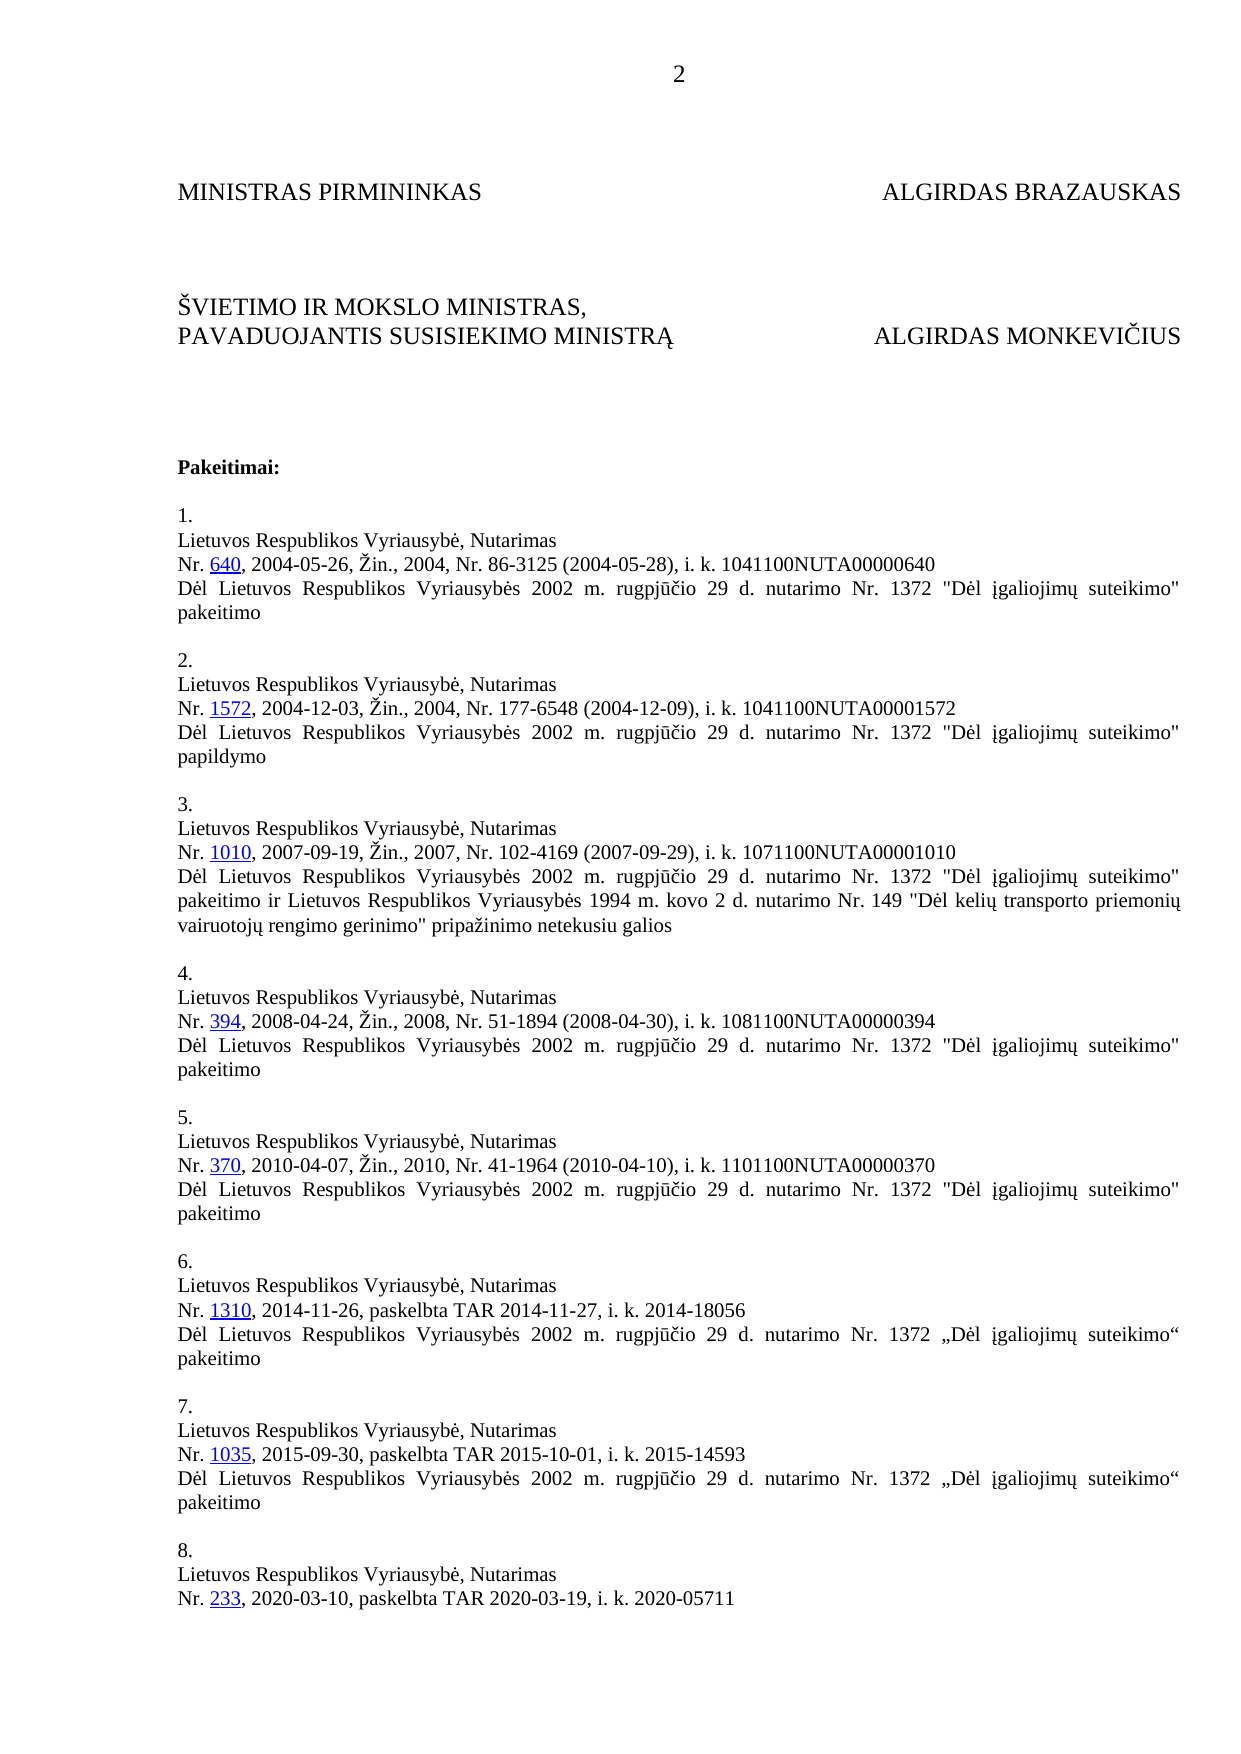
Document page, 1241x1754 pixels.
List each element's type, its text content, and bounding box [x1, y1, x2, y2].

text Lietuvos Respublikos Vyriausybė, Nutarimas [177, 1273, 1181, 1297]
text Dėl Lietuvos Respublikos Vyriausybės 2002 m. rugpjūčio 29 d. nutarimo Nr. 1372 "Dėl įgaliojimų suteikimo" pakeitimo ir Lietuvos Respublikos Vyriausybės 1994 m. kovo 2 d. nutarimo Nr. 149 "Dėl kelių transporto priemonių vairuotojų rengimo gerinimo" pripažinimo netekusiu galios [177, 864, 1181, 937]
text 1. [177, 503, 1181, 527]
text Dėl Lietuvos Respublikos Vyriausybės 2002 m. rugpjūčio 29 d. nutarimo Nr. 1372 "Dėl įgaliojimų suteikimo" papildymo [177, 720, 1181, 768]
text Lietuvos Respublikos Vyriausybė, Nutarimas [177, 1418, 1181, 1442]
text Nr. 1310, 2014-11-26, paskelbta TAR 2014-11-27, i. k. 2014-18056 [177, 1297, 1181, 1322]
text Nr. 1010, 2007-09-19, Žin., 2007, Nr. 102-4169 (2007-09-29), i. k. 1071100NUTA00001010 [177, 840, 1181, 864]
text Dėl Lietuvos Respublikos Vyriausybės 2002 m. rugpjūčio 29 d. nutarimo Nr. 1372 "Dėl įgaliojimų suteikimo" pakeitimo [177, 1033, 1181, 1081]
text 3. [177, 792, 1181, 816]
text Nr. 1035, 2015-09-30, paskelbta TAR 2015-10-01, i. k. 2015-14593 [177, 1442, 1181, 1466]
text PAVADUOJANTIS SUSISIEKIMO MINISTRĄ ALGIRDAS MONKEVIČIUS [177, 321, 1181, 350]
text 7. [177, 1394, 1181, 1418]
text Nr. 640, 2004-05-26, Žin., 2004, Nr. 86-3125 (2004-05-28), i. k. 1041100NUTA00000640 [177, 552, 1181, 576]
text 5. [177, 1105, 1181, 1129]
text Nr. 370, 2010-04-07, Žin., 2010, Nr. 41-1964 (2010-04-10), i. k. 1101100NUTA00000370 [177, 1153, 1181, 1177]
text 2. [177, 648, 1181, 672]
text Dėl Lietuvos Respublikos Vyriausybės 2002 m. rugpjūčio 29 d. nutarimo Nr. 1372 „Dėl įgaliojimų suteikimo“ pakeitimo [177, 1466, 1181, 1514]
text Lietuvos Respublikos Vyriausybė, Nutarimas [177, 816, 1181, 840]
text Dėl Lietuvos Respublikos Vyriausybės 2002 m. rugpjūčio 29 d. nutarimo Nr. 1372 "Dėl įgaliojimų suteikimo" pakeitimo [177, 1177, 1181, 1225]
text ŠVIETIMO IR MOKSLO MINISTRAS, [177, 292, 1181, 321]
text MINISTRAS PIRMININKAS ALGIRDAS BRAZAUSKAS [177, 177, 1181, 206]
text Lietuvos Respublikos Vyriausybė, Nutarimas [177, 1562, 1181, 1586]
text Lietuvos Respublikos Vyriausybė, Nutarimas [177, 1129, 1181, 1153]
text Dėl Lietuvos Respublikos Vyriausybės 2002 m. rugpjūčio 29 d. nutarimo Nr. 1372 „Dėl įgaliojimų suteikimo“ pakeitimo [177, 1322, 1181, 1370]
text Lietuvos Respublikos Vyriausybė, Nutarimas [177, 527, 1181, 552]
text 4. [177, 961, 1181, 985]
text Pakeitimai: [177, 455, 1181, 479]
text Nr. 233, 2020-03-10, paskelbta TAR 2020-03-19, i. k. 2020-05711 [177, 1586, 1181, 1610]
text Lietuvos Respublikos Vyriausybė, Nutarimas [177, 672, 1181, 696]
text 6. [177, 1249, 1181, 1273]
text Dėl Lietuvos Respublikos Vyriausybės 2002 m. rugpjūčio 29 d. nutarimo Nr. 1372 "Dėl įgaliojimų suteikimo" pakeitimo [177, 576, 1181, 624]
text Lietuvos Respublikos Vyriausybė, Nutarimas [177, 985, 1181, 1009]
text Nr. 394, 2008-04-24, Žin., 2008, Nr. 51-1894 (2008-04-30), i. k. 1081100NUTA00000394 [177, 1009, 1181, 1033]
text Nr. 1572, 2004-12-03, Žin., 2004, Nr. 177-6548 (2004-12-09), i. k. 1041100NUTA00001572 [177, 696, 1181, 720]
text 8. [177, 1538, 1181, 1562]
